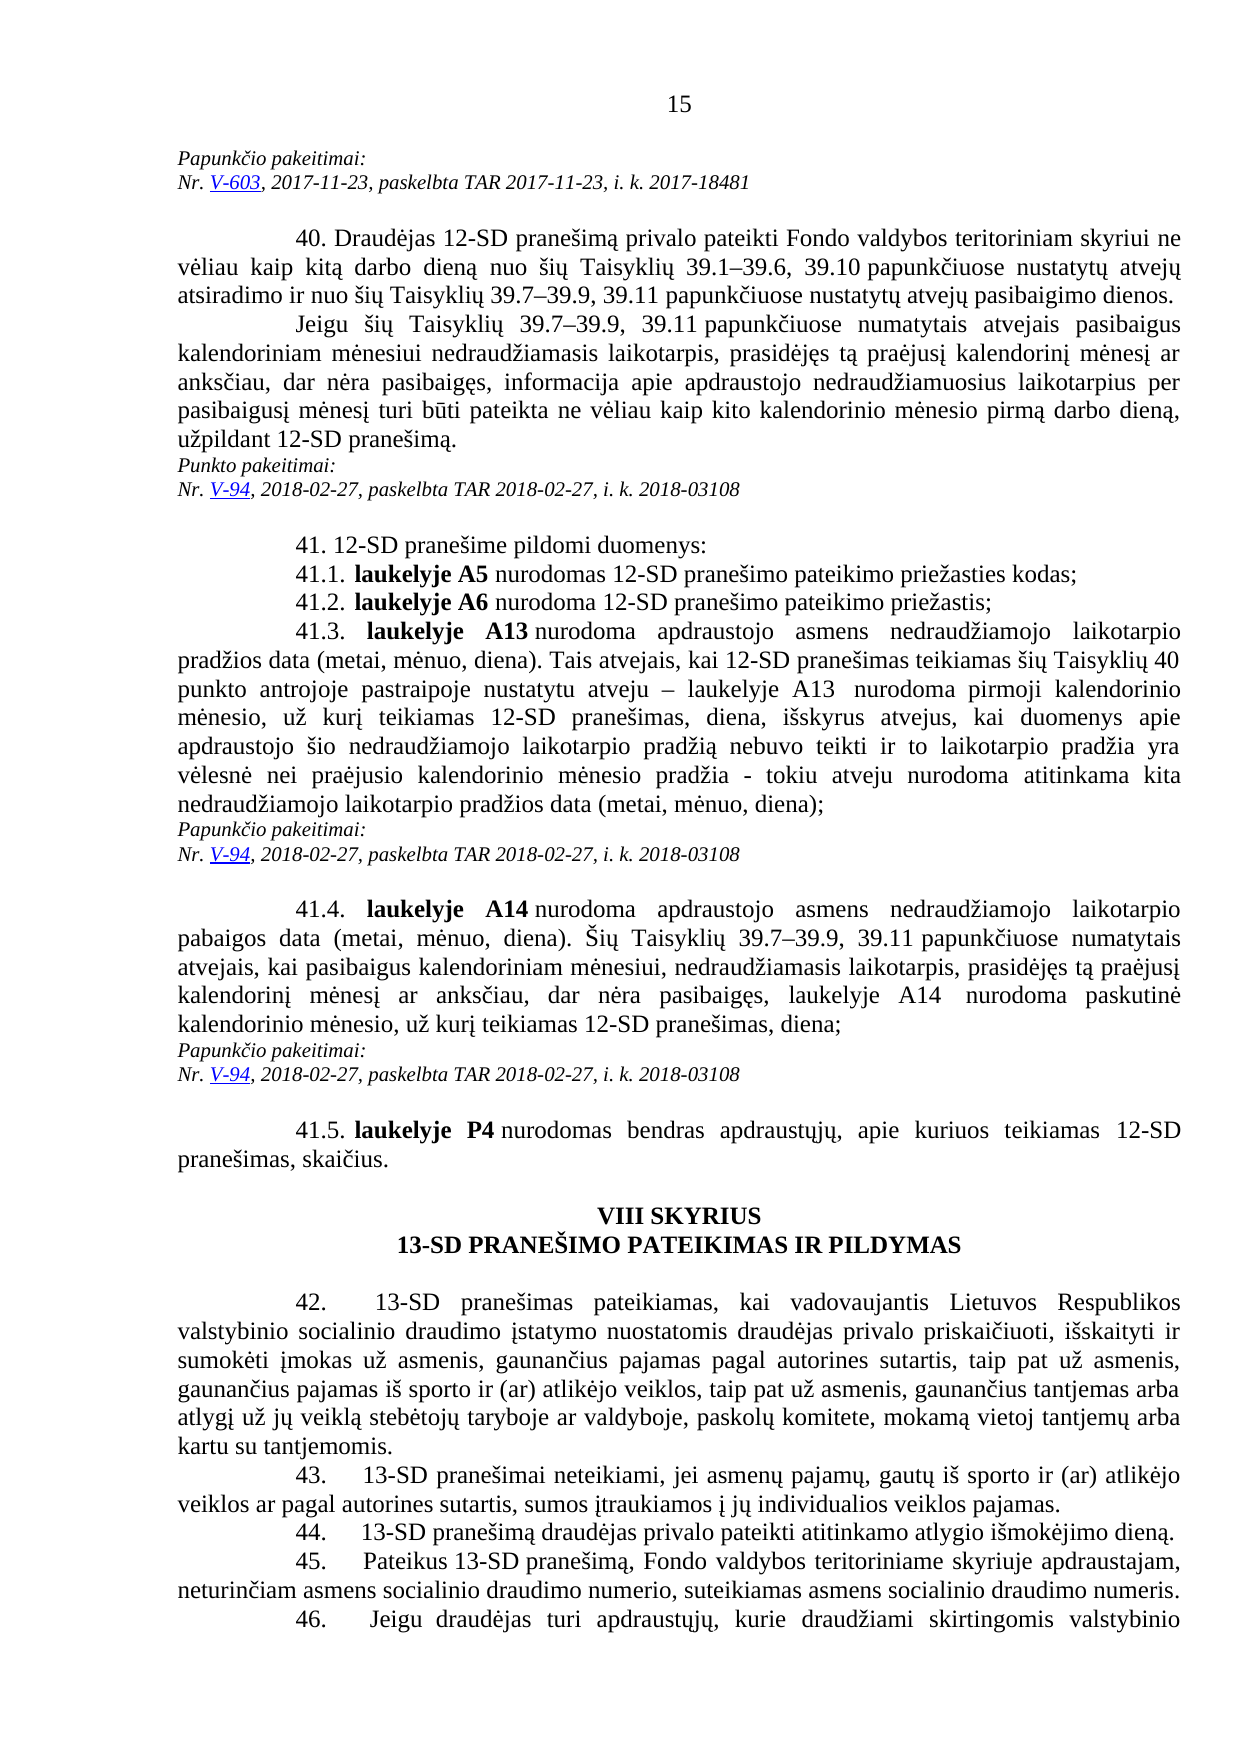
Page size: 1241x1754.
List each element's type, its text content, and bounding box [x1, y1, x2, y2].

text Nr. V-94, 2018-02-27, paskelbta TAR 2018-02-27, i. k. 2018-03108 [177, 841, 1181, 866]
text 46. Jeigu draudėjas turi apdraustųjų, kurie draudžiami skirtingomis valstybinio [177, 1604, 1181, 1632]
text Nr. V-94, 2018-02-27, paskelbta TAR 2018-02-27, i. k. 2018-03108 [177, 1062, 1181, 1086]
text 41.3. laukelyje A13 nurodoma apdraustojo asmens nedraudžiamojo laikotarpio pradžios data (metai, mėnuo, diena). Tais atvejais, kai 12-SD pranešimas teikiamas šių Taisyklių 40 punkto antrojoje pastraipoje nustatytu atveju – laukelyje A13 nurodoma pirmoji kalendorinio mėnesio, už kurį teikiamas 12-SD pranešimas, diena, išskyrus atvejus, kai duomenys apie apdraustojo šio nedraudžiamojo laikotarpio pradžią nebuvo teikti ir to laikotarpio pradžia yra vėlesnė nei praėjusio kalendorinio mėnesio pradžia - tokiu atveju nurodoma atitinkama kita nedraudžiamojo laikotarpio pradžios data (metai, mėnuo, diena); [177, 616, 1181, 817]
text Papunkčio pakeitimai: [177, 146, 1181, 170]
text 41.1. laukelyje A5 nurodomas 12-SD pranešimo pateikimo priežasties kodas; [177, 559, 1181, 587]
text Punkto pakeitimai: [177, 453, 1181, 477]
text 40. Draudėjas 12-SD pranešimą privalo pateikti Fondo valdybos teritoriniam skyriui ne vėliau kaip kitą darbo dieną nuo šių Taisyklių 39.1–39.6, 39.10 papunkčiuose nustatytų atvejų atsiradimo ir nuo šių Taisyklių 39.7–39.9, 39.11 papunkčiuose nustatytų atvejų pasibaigimo dienos. [177, 223, 1181, 309]
text 43. 13-SD pranešimai neteikiami, jei asmenų pajamų, gautų iš sporto ir (ar) atlikėjo veiklos ar pagal autorines sutartis, sumos įtraukiamos į jų individualios veiklos pajamas. [177, 1460, 1181, 1517]
text Jeigu šių Taisyklių 39.7–39.9, 39.11 papunkčiuose numatytais atvejais pasibaigus kalendoriniam mėnesiui nedraudžiamasis laikotarpis, prasidėjęs tą praėjusį kalendorinį mėnesį ar anksčiau, dar nėra pasibaigęs, informacija apie apdraustojo nedraudžiamuosius laikotarpius per pasibaigusį mėnesį turi būti pateikta ne vėliau kaip kito kalendorinio mėnesio pirmą darbo dieną, užpildant 12-SD pranešimą. [177, 309, 1181, 453]
text Nr. V-94, 2018-02-27, paskelbta TAR 2018-02-27, i. k. 2018-03108 [177, 477, 1181, 501]
text 41.5. laukelyje P4 nurodomas bendras apdraustųjų, apie kuriuos teikiamas 12-SD pranešimas, skaičius. [177, 1115, 1181, 1172]
text Papunkčio pakeitimai: [177, 1038, 1181, 1062]
text 44. 13-SD pranešimą draudėjas privalo pateikti atitinkamo atlygio išmokėjimo dieną. [177, 1517, 1181, 1546]
text 13-SD PRANEŠIMO PATEIKIMAS IR PILDYMAS [177, 1230, 1181, 1259]
text 41. 12-SD pranešime pildomi duomenys: [177, 530, 1181, 559]
text 41.2. laukelyje A6 nurodoma 12-SD pranešimo pateikimo priežastis; [177, 587, 1181, 616]
text 42. 13-SD pranešimas pateikiamas, kai vadovaujantis Lietuvos Respublikos valstybinio socialinio draudimo įstatymo nuostatomis draudėjas privalo priskaičiuoti, išskaityti ir sumokėti įmokas už asmenis, gaunančius pajamas pagal autorines sutartis, taip pat už asmenis, gaunančius pajamas iš sporto ir (ar) atlikėjo veiklos, taip pat už asmenis, gaunančius tantjemas arba atlygį už jų veiklą stebėtojų taryboje ar valdyboje, paskolų komitete, mokamą vietoj tantjemų arba kartu su tantjemomis. [177, 1287, 1181, 1460]
text VIII SKYRIUS [177, 1201, 1181, 1230]
text Papunkčio pakeitimai: [177, 817, 1181, 841]
text 45. Pateikus 13-SD pranešimą, Fondo valdybos teritoriniame skyriuje apdraustajam, neturinčiam asmens socialinio draudimo numerio, suteikiamas asmens socialinio draudimo numeris. [177, 1546, 1181, 1604]
text 41.4. laukelyje A14 nurodoma apdraustojo asmens nedraudžiamojo laikotarpio pabaigos data (metai, mėnuo, diena). Šių Taisyklių 39.7–39.9, 39.11 papunkčiuose numatytais atvejais, kai pasibaigus kalendoriniam mėnesiui, nedraudžiamasis laikotarpis, prasidėjęs tą praėjusį kalendorinį mėnesį ar anksčiau, dar nėra pasibaigęs, laukelyje A14 nurodoma paskutinė kalendorinio mėnesio, už kurį teikiamas 12-SD pranešimas, diena; [177, 894, 1181, 1038]
text Nr. V-603, 2017-11-23, paskelbta TAR 2017-11-23, i. k. 2017-18481 [177, 170, 1181, 194]
